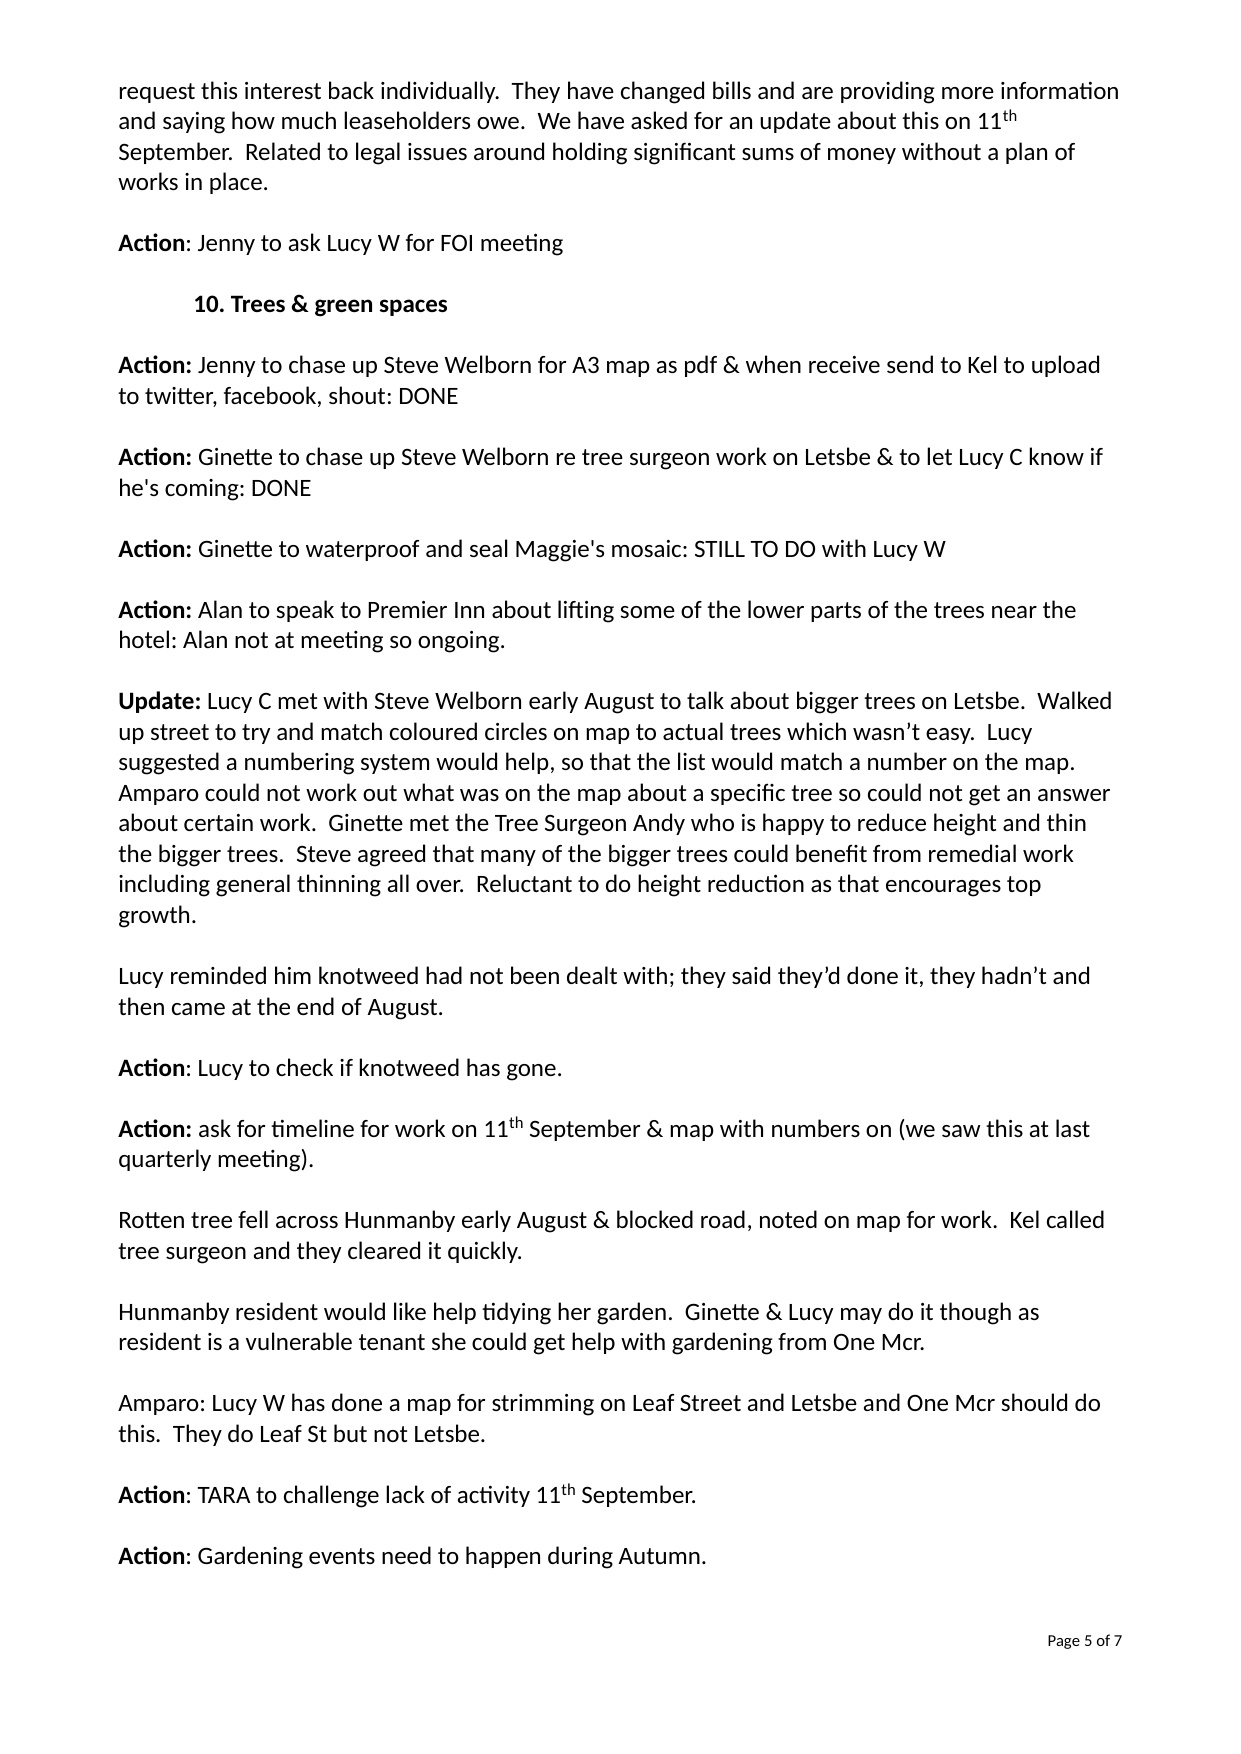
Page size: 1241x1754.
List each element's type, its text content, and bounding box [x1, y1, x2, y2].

text Hunmanby resident would like help tidying her garden. Ginette & Lucy may do it though as resident is a vulnerable tenant she could get help with gardening from One Mcr. [118, 1296, 1122, 1357]
text Action: Gardening events need to happen during Autumn. [118, 1540, 1122, 1571]
text Action: Ginette to waterproof and seal Maggie's mosaic: STILL TO DO with Lucy W [118, 533, 1122, 563]
text Rotten tree fell across Hunmanby early August & blocked road, noted on map for work. Kel called tree surgeon and they cleared it quickly. [118, 1204, 1122, 1265]
text Action: ask for timeline for work on 11th September & map with numbers on (we saw this at last quarterly meeting). [118, 1113, 1122, 1174]
text Lucy reminded him knotweed had not been dealt with; they said they’d done it, they hadn’t and then came at the end of August. [118, 960, 1122, 1021]
text Action: Jenny to chase up Steve Welborn for A3 map as pdf & when receive send to Kel to upload to twitter, facebook, shout: DONE [118, 350, 1122, 411]
text Action: TARA to challenge lack of activity 11th September. [118, 1479, 1122, 1509]
text Update: Lucy C met with Steve Welborn early August to talk about bigger trees on Letsbe. Walked up street to try and match coloured circles on map to actual trees which wasn’t easy. Lucy suggested a numbering system would help, so that the list would match a number on the map. Amparo could not work out what was on the map about a specific tree so could not get an answer about certain work. Ginette met the Tree Surgeon Andy who is happy to reduce height and thin the bigger trees. Steve agreed that many of the bigger trees could benefit from remedial work including general thinning all over. Reluctant to do height reduction as that encourages top growth. [118, 685, 1122, 929]
text Action: Lucy to check if knotweed has gone. [118, 1052, 1122, 1082]
list Trees & green spaces [193, 289, 1122, 319]
text Action: Jenny to ask Lucy W for FOI meeting [118, 228, 1122, 258]
text Amparo: Lucy W has done a map for strimming on Leaf Street and Letsbe and One Mcr should do this. They do Leaf St but not Letsbe. [118, 1387, 1122, 1448]
text request this interest back individually. They have changed bills and are providing more information and saying how much leaseholders owe. We have asked for an update about this on 11th September. Related to legal issues around holding significant sums of money without a plan of works in place. [118, 75, 1122, 197]
text Action: Ginette to chase up Steve Welborn re tree surgeon work on Letsbe & to let Lucy C know if he's coming: DONE [118, 441, 1122, 502]
text Action: Alan to speak to Premier Inn about lifting some of the lower parts of the trees near the hotel: Alan not at meeting so ongoing. [118, 594, 1122, 655]
